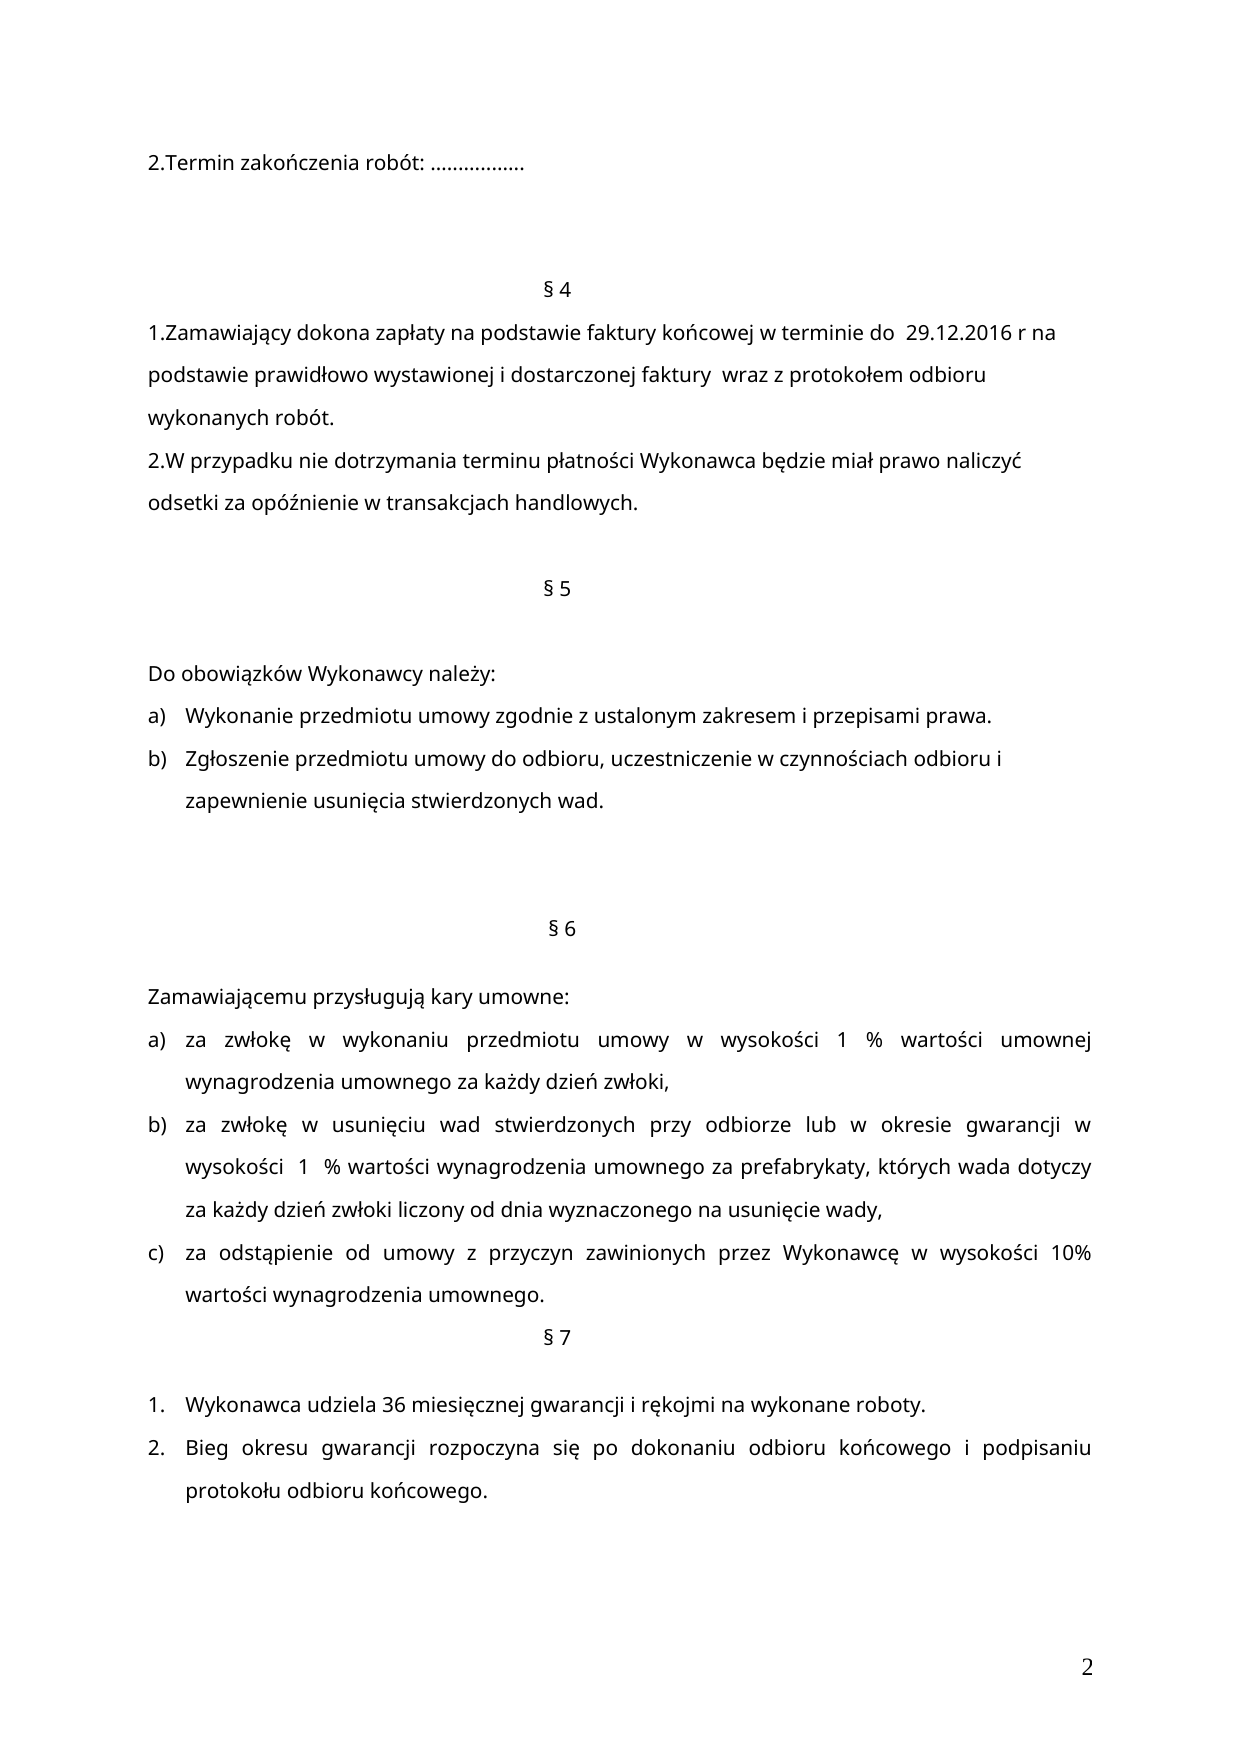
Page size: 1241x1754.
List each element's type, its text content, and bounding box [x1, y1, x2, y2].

list za zwłokę w wykonaniu przedmiotu umowy w wysokości 1 % wartości umownej wynagrodzenia umownego za każdy dzień zwłoki, [148, 1025, 1093, 1096]
list Wykonanie przedmiotu umowy zgodnie z ustalonym zakresem i przepisami prawa. [148, 701, 1093, 730]
list za odstąpienie od umowy z przyczyn zawinionych przez Wykonawcę w wysokości 10% wartości wynagrodzenia umownego. [148, 1238, 1093, 1309]
list Zgłoszenie przedmiotu umowy do odbioru, uczestniczenie w czynnościach odbioru i zapewnienie usunięcia stwierdzonych wad. [148, 744, 1093, 815]
text § 7 [148, 1323, 1093, 1351]
list Wykonawca udziela 36 miesięcznej gwarancji i rękojmi na wykonane roboty. [148, 1391, 1093, 1419]
text 2.Termin zakończenia robót: ….............. [148, 148, 1093, 176]
list § 6 [148, 914, 1093, 943]
list § 5 [148, 574, 1093, 602]
list Zamawiającemu przysługują kary umowne: [148, 982, 1093, 1011]
list 1.Zamawiający dokona zapłaty na podstawie faktury końcowej w terminie do 29.12.2016 r na podstawie prawidłowo wystawionej i dostarczonej faktury wraz z protokołem odbioru wykonanych robót. [148, 318, 1093, 432]
list Bieg okresu gwarancji rozpoczyna się po dokonaniu odbioru końcowego i podpisaniu protokołu odbioru końcowego. [148, 1433, 1093, 1504]
list za zwłokę w usunięciu wad stwierdzonych przy odbiorze lub w okresie gwarancji w wysokości 1 % wartości wynagrodzenia umownego za prefabrykaty, których wada dotyczy za każdy dzień zwłoki liczony od dnia wyznaczonego na usunięcie wady, [148, 1110, 1093, 1223]
list 2.W przypadku nie dotrzymania terminu płatności Wykonawca będzie miał prawo naliczyć odsetki za opóźnienie w transakcjach handlowych. [148, 446, 1093, 517]
text Do obowiązków Wykonawcy należy: [148, 659, 1093, 687]
list § 4 [148, 275, 1093, 304]
